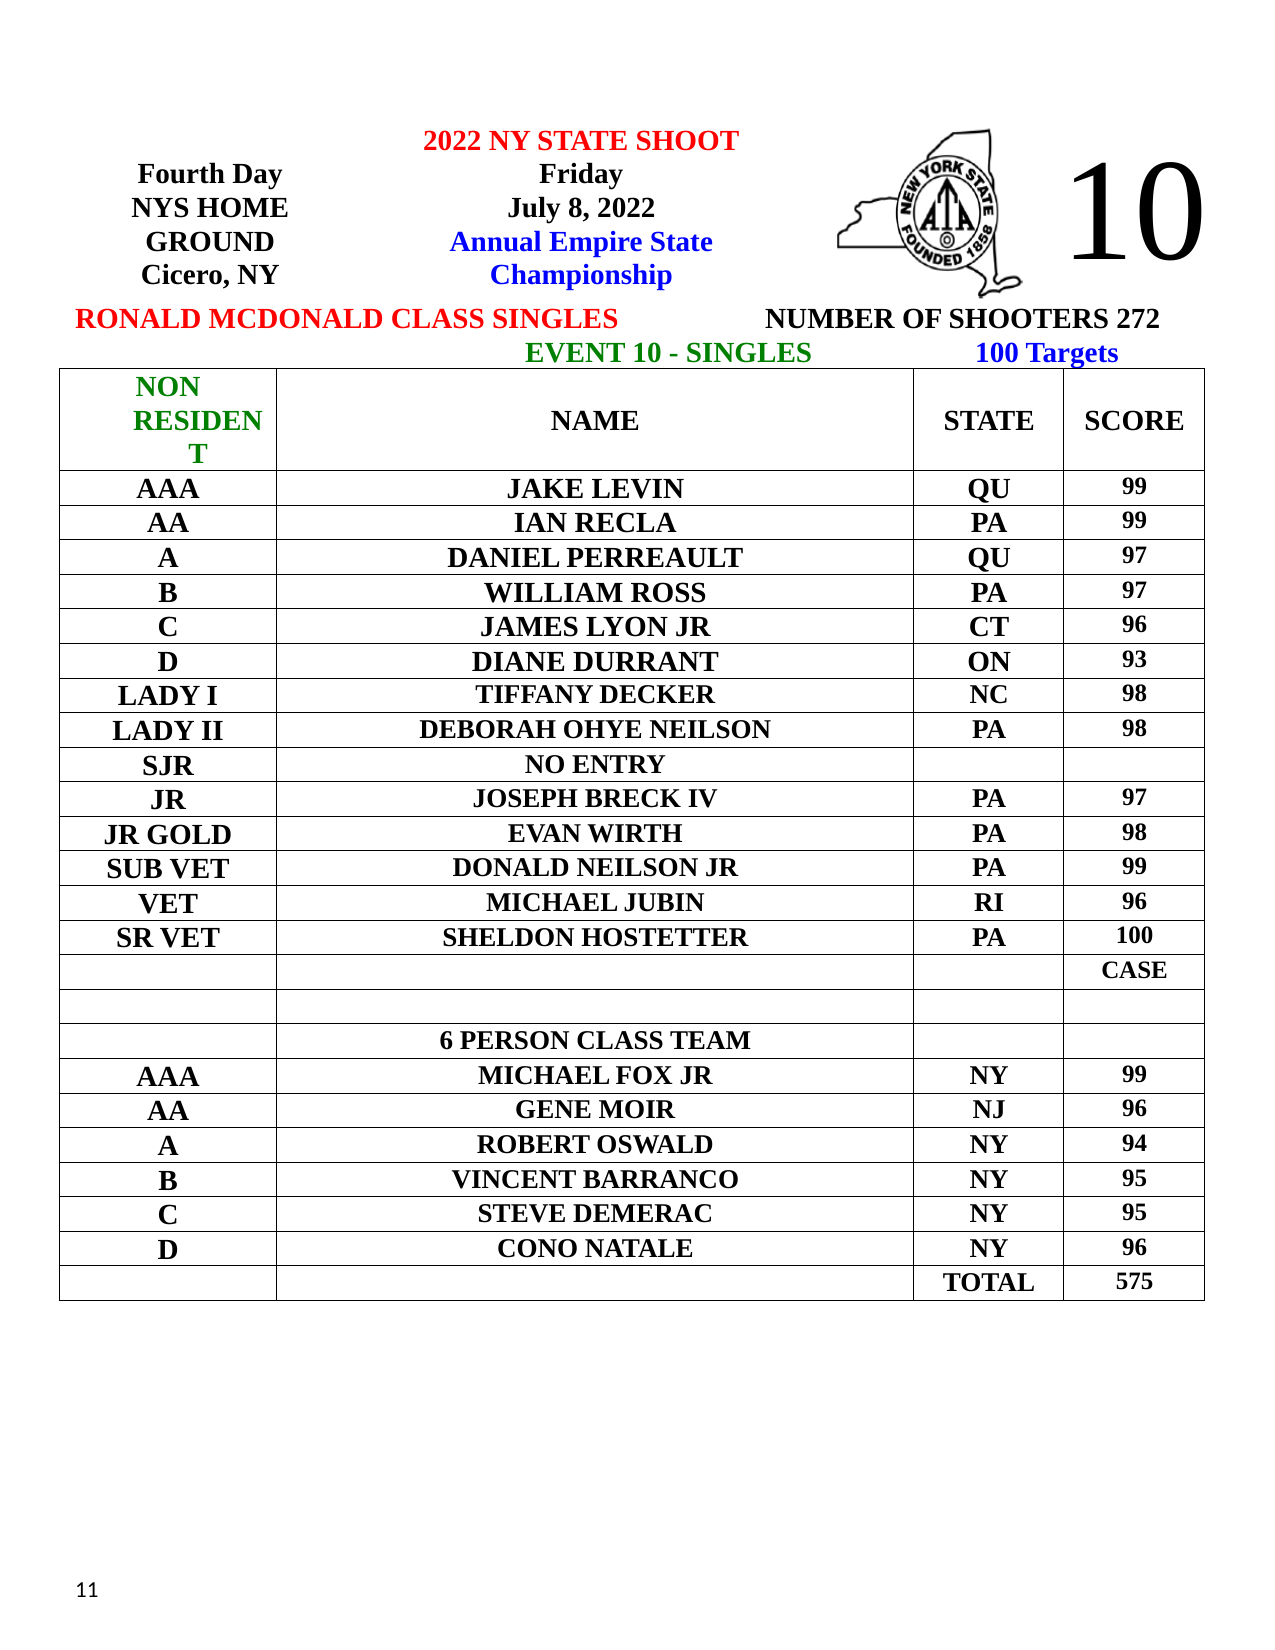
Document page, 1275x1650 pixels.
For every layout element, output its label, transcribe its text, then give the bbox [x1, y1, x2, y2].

table_header NAME [277, 369, 913, 470]
table_cell C [60, 1197, 276, 1231]
table_cell [277, 990, 913, 1023]
table_cell 97 [1064, 540, 1204, 574]
table_cell [60, 990, 276, 1023]
table_cell ON [914, 644, 1063, 677]
table_cell GENE MOIR [277, 1094, 913, 1127]
table_cell 98 [1064, 817, 1204, 850]
table_cell DIANE DURRANT [277, 644, 913, 677]
table_cell [914, 1024, 1063, 1058]
table_cell 95 [1064, 1197, 1204, 1231]
table_cell D [60, 1232, 276, 1265]
table_cell 99 [1064, 1059, 1204, 1092]
table_cell TOTAL [914, 1266, 1063, 1300]
table_cell PA [914, 575, 1063, 608]
table_cell AAA [60, 471, 276, 504]
table_cell [914, 955, 1063, 989]
table_cell [1064, 1024, 1204, 1058]
table_cell PA [914, 851, 1063, 885]
table_cell VINCENT BARRANCO [277, 1163, 913, 1196]
table_cell JR [60, 782, 276, 816]
table_header STATE [914, 369, 1063, 470]
table_cell 98 [1064, 713, 1204, 747]
table_cell 575 [1064, 1266, 1204, 1300]
table_cell 96 [1064, 609, 1204, 643]
table_cell MICHAEL JUBIN [277, 886, 913, 919]
table_cell [60, 1024, 276, 1058]
table_cell MICHAEL FOX JR [277, 1059, 913, 1092]
table_cell 99 [1064, 851, 1204, 885]
table_cell VET [60, 886, 276, 919]
table_cell SJR [60, 748, 276, 781]
table_cell 6 PERSON CLASS TEAM [277, 1024, 913, 1058]
table_cell JAMES LYON JR [277, 609, 913, 643]
table_cell AA [60, 506, 276, 539]
table_cell [277, 1266, 913, 1300]
table_cell NY [914, 1232, 1063, 1265]
table_cell SHELDON HOSTETTER [277, 921, 913, 954]
table_cell PA [914, 817, 1063, 850]
table_cell A [60, 540, 276, 574]
table_cell RI [914, 886, 1063, 919]
table_cell CONO NATALE [277, 1232, 913, 1265]
table_cell 96 [1064, 1232, 1204, 1265]
table_cell B [60, 575, 276, 608]
table_cell [1064, 990, 1204, 1023]
table_cell 100 [1064, 921, 1204, 954]
table_cell AAA [60, 1059, 276, 1092]
table_cell TIFFANY DECKER [277, 679, 913, 712]
table_cell B [60, 1163, 276, 1196]
table_cell C [60, 609, 276, 643]
table_header NON RESIDENT [60, 369, 276, 470]
table_header [806, 123, 817, 301]
table_cell [60, 1266, 276, 1300]
table_cell NJ [914, 1094, 1063, 1127]
table_cell 96 [1064, 1094, 1204, 1127]
table_cell [914, 990, 1063, 1023]
table_cell NO ENTRY [277, 748, 913, 781]
table_cell EVAN WIRTH [277, 817, 913, 850]
table_cell AA [60, 1094, 276, 1127]
table_cell NY [914, 1163, 1063, 1196]
table_cell STEVE DEMERAC [277, 1197, 913, 1231]
table_cell ROBERT OSWALD [277, 1128, 913, 1162]
table_cell 96 [1064, 886, 1204, 919]
table_cell LADY I [60, 679, 276, 712]
table_cell 98 [1064, 679, 1204, 712]
table_header 10 [1050, 123, 1219, 301]
subtitle RONALD MCDONALD CLASS SINGLES NUMBER OF SHOOTERS 272 [75, 301, 1200, 335]
table_cell NC [914, 679, 1063, 712]
table_cell CASE [1064, 955, 1204, 989]
table_cell SR VET [60, 921, 276, 954]
table_cell NY [914, 1197, 1063, 1231]
table_header Fourth Day NYS HOME GROUND Cicero, NY [64, 123, 356, 301]
table_cell 95 [1064, 1163, 1204, 1196]
table_cell NY [914, 1059, 1063, 1092]
table_cell LADY II [60, 713, 276, 747]
table_cell PA [914, 921, 1063, 954]
table_cell PA [914, 506, 1063, 539]
table_cell SUB VET [60, 851, 276, 885]
table_cell PA [914, 713, 1063, 747]
table_cell [914, 748, 1063, 781]
table_cell D [60, 644, 276, 677]
table_cell 94 [1064, 1128, 1204, 1162]
table_header SCORE [1064, 369, 1204, 470]
table_cell JR GOLD [60, 817, 276, 850]
text EVENT 10 - SINGLES 100 Targets [450, 335, 1200, 368]
table_cell 93 [1064, 644, 1204, 677]
table_cell QU [914, 540, 1063, 574]
table_cell [1064, 748, 1204, 781]
table_cell 99 [1064, 471, 1204, 504]
table_cell JOSEPH BRECK IV [277, 782, 913, 816]
table_cell JAKE LEVIN [277, 471, 913, 504]
table_header 2022 NY STATE SHOOT Friday July 8, 2022 Annual Empire State Championship [356, 123, 806, 301]
table_cell WILLIAM ROSS [277, 575, 913, 608]
table_cell DANIEL PERREAULT [277, 540, 913, 574]
table_cell IAN RECLA [277, 506, 913, 539]
table_cell 97 [1064, 575, 1204, 608]
table_cell [277, 955, 913, 989]
table_cell NY [914, 1128, 1063, 1162]
table_cell PA [914, 782, 1063, 816]
table_cell DEBORAH OHYE NEILSON [277, 713, 913, 747]
table_cell A [60, 1128, 276, 1162]
table_cell 97 [1064, 782, 1204, 816]
table_cell [60, 955, 276, 989]
table_cell DONALD NEILSON JR [277, 851, 913, 885]
table_cell CT [914, 609, 1063, 643]
table_cell QU [914, 471, 1063, 504]
table_cell 99 [1064, 506, 1204, 539]
